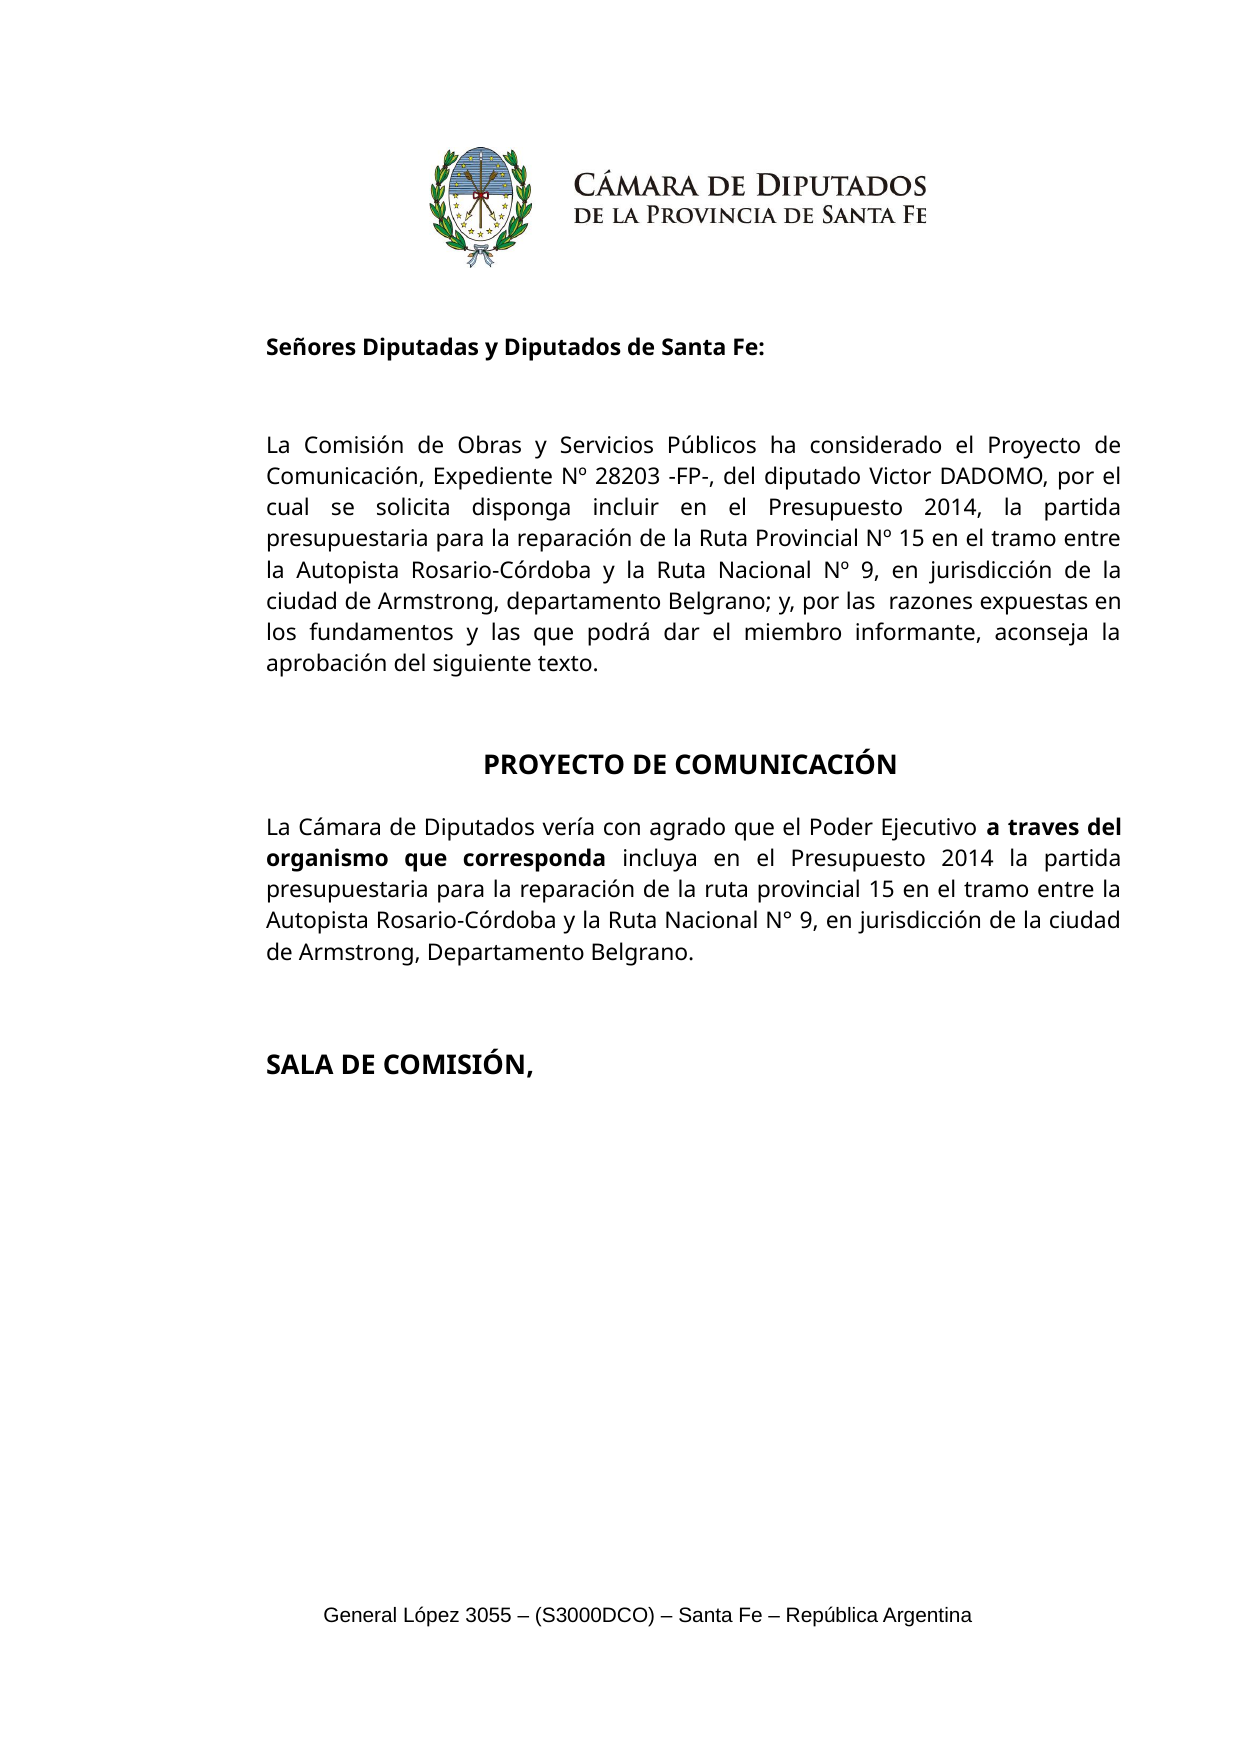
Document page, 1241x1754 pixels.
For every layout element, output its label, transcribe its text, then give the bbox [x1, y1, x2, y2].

text Señores Diputadas y Diputados de Santa Fe: [266, 331, 1122, 362]
text PROYECTO DE COMUNICACIÓN [266, 745, 1122, 782]
text La Comisión de Obras y Servicios Públicos ha considerado el Proyecto de Comunicación, Expediente Nº 28203 -FP-, del diputado Victor DADOMO, por el cual se solicita disponga incluir en el Presupuesto 2014, la partida presupuestaria para la reparación de la Ruta Provincial Nº 15 en el tramo entre la Autopista Rosario-Córdoba y la Ruta Nacional Nº 9, en jurisdicción de la ciudad de Armstrong, departamento Belgrano; y, por las razones expuestas en los fundamentos y las que podrá dar el miembro informante, aconseja la aprobación del siguiente texto. [266, 429, 1122, 679]
picture [429, 147, 927, 272]
text La Cámara de Diputados vería con agrado que el Poder Ejecutivo a traves del organismo que corresponda incluya en el Presupuesto 2014 la partida presupuestaria para la reparación de la ruta provincial 15 en el tramo entre la Autopista Rosario-Córdoba y la Ruta Nacional N° 9, en jurisdicción de la ciudad de Armstrong, Departamento Belgrano. [266, 811, 1122, 967]
text SALA DE COMISIÓN, [266, 1045, 1122, 1082]
